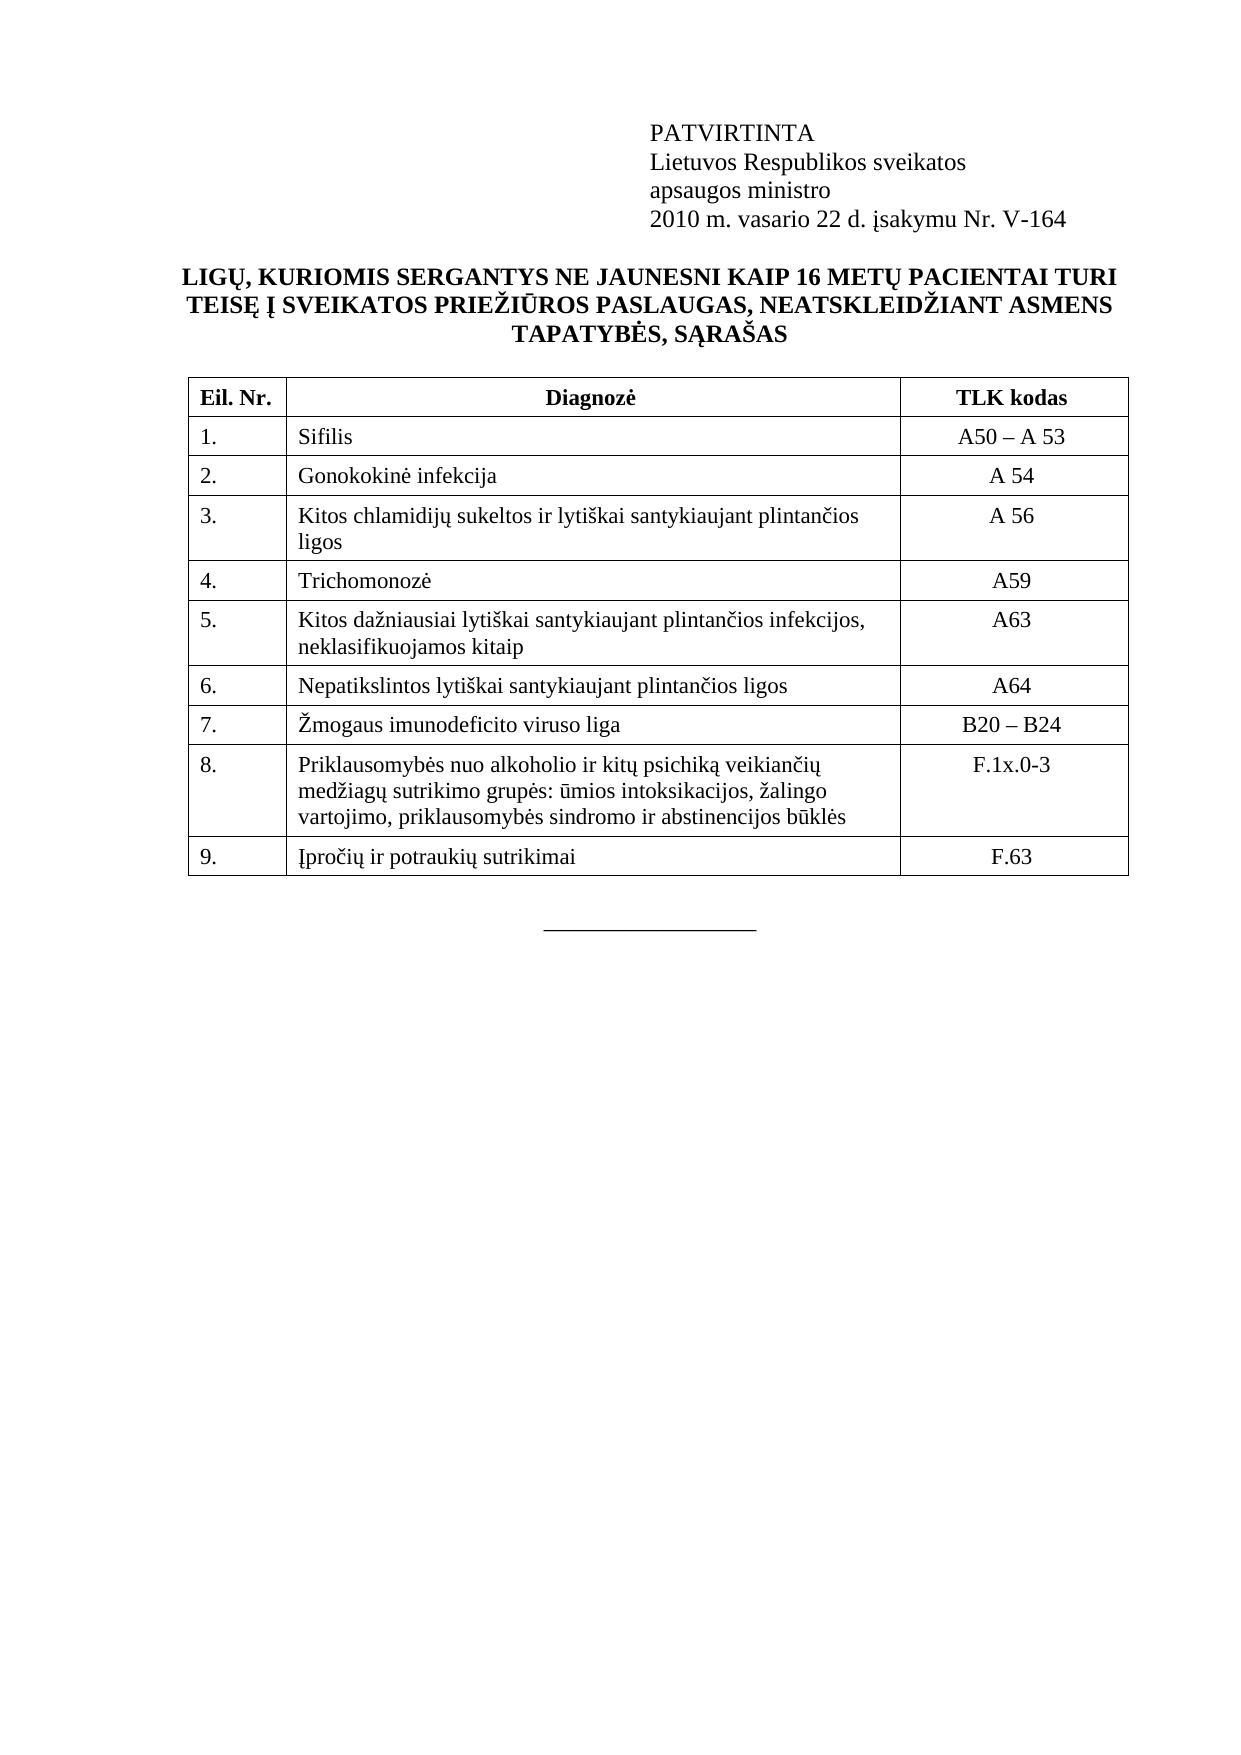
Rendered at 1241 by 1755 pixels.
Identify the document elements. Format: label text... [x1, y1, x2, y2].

table_header Eil. Nr. [189, 378, 286, 416]
table_cell 7. [189, 706, 286, 744]
table_cell A64 [901, 666, 1128, 704]
table_cell F.1x.0-3 [901, 745, 1128, 836]
table_cell F.63 [901, 837, 1128, 875]
table_cell Kitos chlamidijų sukeltos ir lytiškai santykiaujant plintančios ligos [287, 496, 900, 560]
text Patvirtinta [649, 118, 1122, 147]
table_cell Žmogaus imunodeficito viruso liga [287, 706, 900, 744]
table_cell 9. [189, 837, 286, 875]
table_cell 1. [189, 417, 286, 455]
table_cell Gonokokinė infekcija [287, 456, 900, 495]
table_cell Nepatikslintos lytiškai santykiaujant plintančios ligos [287, 666, 900, 704]
table_cell B20 – B24 [901, 706, 1128, 744]
text LIGŲ, KURIOMIS SERGANTYS NE JAUNESNI KAIP 16 METŲ PACIENTAI TURI TEISĘ Į SVEIKATOS PRIEŽIŪROS PASLAUGAS, NEATSKLEIDŽIANT ASMENS TAPATYBĖS, SĄRAŠAS [177, 262, 1122, 348]
table_cell Priklausomybės nuo alkoholio ir kitų psichiką veikiančių medžiagų sutrikimo grupės: ūmios intoksikacijos, žalingo vartojimo, priklausomybės sindromo ir abstinencijos būklės [287, 745, 900, 836]
text apsaugos ministro [649, 176, 1122, 204]
text 2010 m. vasario 22 d. įsakymu Nr. V-164 [649, 204, 1122, 233]
table_cell 3. [189, 496, 286, 560]
table_cell 2. [189, 456, 286, 495]
table_cell A59 [901, 561, 1128, 599]
table_cell A 56 [901, 496, 1128, 560]
table_cell Įpročių ir potraukių sutrikimai [287, 837, 900, 875]
table_cell Kitos dažniausiai lytiškai santykiaujant plintančios infekcijos, neklasifikuojamos kitaip [287, 601, 900, 665]
table_cell 5. [189, 601, 286, 665]
table_cell 6. [189, 666, 286, 704]
table_header Diagnozė [287, 378, 900, 416]
table_cell 4. [189, 561, 286, 599]
table_cell A50 – A 53 [901, 417, 1128, 455]
text _________________ [177, 905, 1122, 933]
table_header TLK kodas [901, 378, 1128, 416]
table_cell A 54 [901, 456, 1128, 495]
table_cell Trichomonozė [287, 561, 900, 599]
text Lietuvos Respublikos sveikatos [649, 147, 1122, 176]
table_cell A63 [901, 601, 1128, 665]
table_cell Sifilis [287, 417, 900, 455]
table_cell 8. [189, 745, 286, 836]
